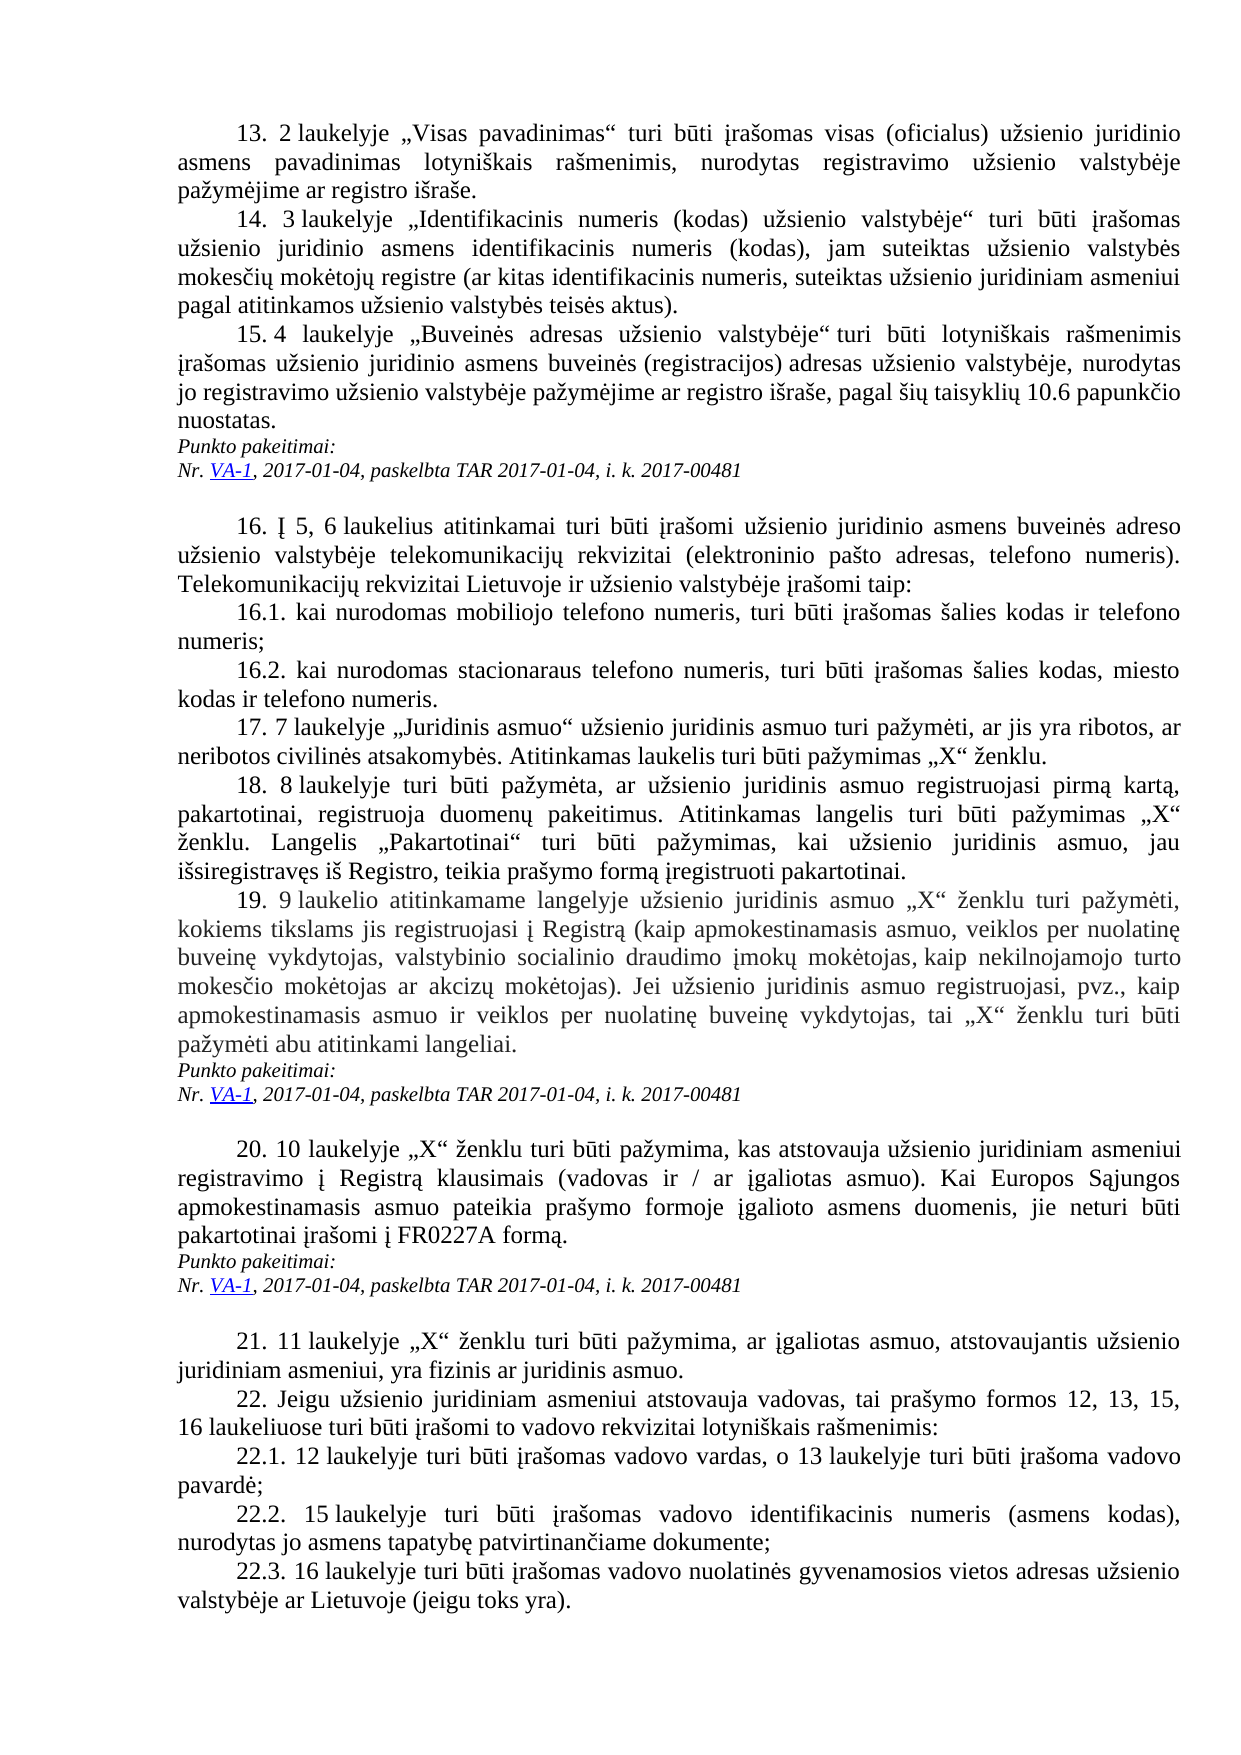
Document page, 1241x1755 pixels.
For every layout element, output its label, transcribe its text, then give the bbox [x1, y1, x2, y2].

text 13. 2 laukelyje „Visas pavadinimas“ turi būti įrašomas visas (oficialus) užsienio juridinio asmens pavadinimas lotyniškais rašmenimis, nurodytas registravimo užsienio valstybėje pažymėjime ar registro išraše. [177, 118, 1181, 204]
text 16.1. kai nurodomas mobiliojo telefono numeris, turi būti įrašomas šalies kodas ir telefono numeris; [177, 597, 1181, 655]
text Punkto pakeitimai: [177, 434, 1181, 458]
text Punkto pakeitimai: [177, 1057, 1181, 1082]
text Nr. VA-1, 2017-01-04, paskelbta TAR 2017-01-04, i. k. 2017-00481 [177, 1082, 1181, 1106]
text 16.2. kai nurodomas stacionaraus telefono numeris, turi būti įrašomas šalies kodas, miesto kodas ir telefono numeris. [177, 655, 1181, 712]
text 17. 7 laukelyje „Juridinis asmuo“ užsienio juridinis asmuo turi pažymėti, ar jis yra ribotos, ar neribotos civilinės atsakomybės. Atitinkamas laukelis turi būti pažymimas „X“ ženklu. [177, 712, 1181, 770]
text 22.2. 15 laukelyje turi būti įrašomas vadovo identifikacinis numeris (asmens kodas), nurodytas jo asmens tapatybę patvirtinančiame dokumente; [177, 1499, 1181, 1556]
text 21. 11 laukelyje „X“ ženklu turi būti pažymima, ar įgaliotas asmuo, atstovaujantis užsienio juridiniam asmeniui, yra fizinis ar juridinis asmuo. [177, 1326, 1181, 1384]
text 20. 10 laukelyje „X“ ženklu turi būti pažymima, kas atstovauja užsienio juridiniam asmeniui registravimo į Registrą klausimais (vadovas ir / ar įgaliotas asmuo). Kai Europos Sąjungos apmokestinamasis asmuo pateikia prašymo formoje įgalioto asmens duomenis, jie neturi būti pakartotinai įrašomi į FR0227A formą. [177, 1134, 1181, 1249]
text 14. 3 laukelyje „Identifikacinis numeris (kodas) užsienio valstybėje“ turi būti įrašomas užsienio juridinio asmens identifikacinis numeris (kodas), jam suteiktas užsienio valstybės mokesčių mokėtojų registre (ar kitas identifikacinis numeris, suteiktas užsienio juridiniam asmeniui pagal atitinkamos užsienio valstybės teisės aktus). [177, 204, 1181, 319]
text 22.3. 16 laukelyje turi būti įrašomas vadovo nuolatinės gyvenamosios vietos adresas užsienio valstybėje ar Lietuvoje (jeigu toks yra). [177, 1556, 1181, 1614]
text Nr. VA-1, 2017-01-04, paskelbta TAR 2017-01-04, i. k. 2017-00481 [177, 458, 1181, 482]
text Nr. VA-1, 2017-01-04, paskelbta TAR 2017-01-04, i. k. 2017-00481 [177, 1273, 1181, 1297]
text 22.1. 12 laukelyje turi būti įrašomas vadovo vardas, o 13 laukelyje turi būti įrašoma vadovo pavardė; [177, 1441, 1181, 1499]
text 19. 9 laukelio atitinkamame langelyje užsienio juridinis asmuo „X“ ženklu turi pažymėti, kokiems tikslams jis registruojasi į Registrą (kaip apmokestinamasis asmuo, veiklos per nuolatinę buveinę vykdytojas, valstybinio socialinio draudimo įmokų mokėtojas, kaip nekilnojamojo turto mokesčio mokėtojas ar akcizų mokėtojas). Jei užsienio juridinis asmuo registruojasi, pvz., kaip apmokestinamasis asmuo ir veiklos per nuolatinę buveinę vykdytojas, tai „X“ ženklu turi būti pažymėti abu atitinkami langeliai. [177, 885, 1181, 1057]
text 22. Jeigu užsienio juridiniam asmeniui atstovauja vadovas, tai prašymo formos 12, 13, 15, 16 laukeliuose turi būti įrašomi to vadovo rekvizitai lotyniškais rašmenimis: [177, 1384, 1181, 1441]
text 18. 8 laukelyje turi būti pažymėta, ar užsienio juridinis asmuo registruojasi pirmą kartą, pakartotinai, registruoja duomenų pakeitimus. Atitinkamas langelis turi būti pažymimas „X“ ženklu. Langelis „Pakartotinai“ turi būti pažymimas, kai užsienio juridinis asmuo, jau išsiregistravęs iš Registro, teikia prašymo formą įregistruoti pakartotinai. [177, 770, 1181, 885]
text Punkto pakeitimai: [177, 1249, 1181, 1273]
text 16. Į 5, 6 laukelius atitinkamai turi būti įrašomi užsienio juridinio asmens buveinės adreso užsienio valstybėje telekomunikacijų rekvizitai (elektroninio pašto adresas, telefono numeris). Telekomunikacijų rekvizitai Lietuvoje ir užsienio valstybėje įrašomi taip: [177, 511, 1181, 597]
text 15. 4 laukelyje „Buveinės adresas užsienio valstybėje“ turi būti lotyniškais rašmenimis įrašomas užsienio juridinio asmens buveinės (registracijos) adresas užsienio valstybėje, nurodytas jo registravimo užsienio valstybėje pažymėjime ar registro išraše, pagal šių taisyklių 10.6 papunkčio nuostatas. [177, 319, 1181, 434]
